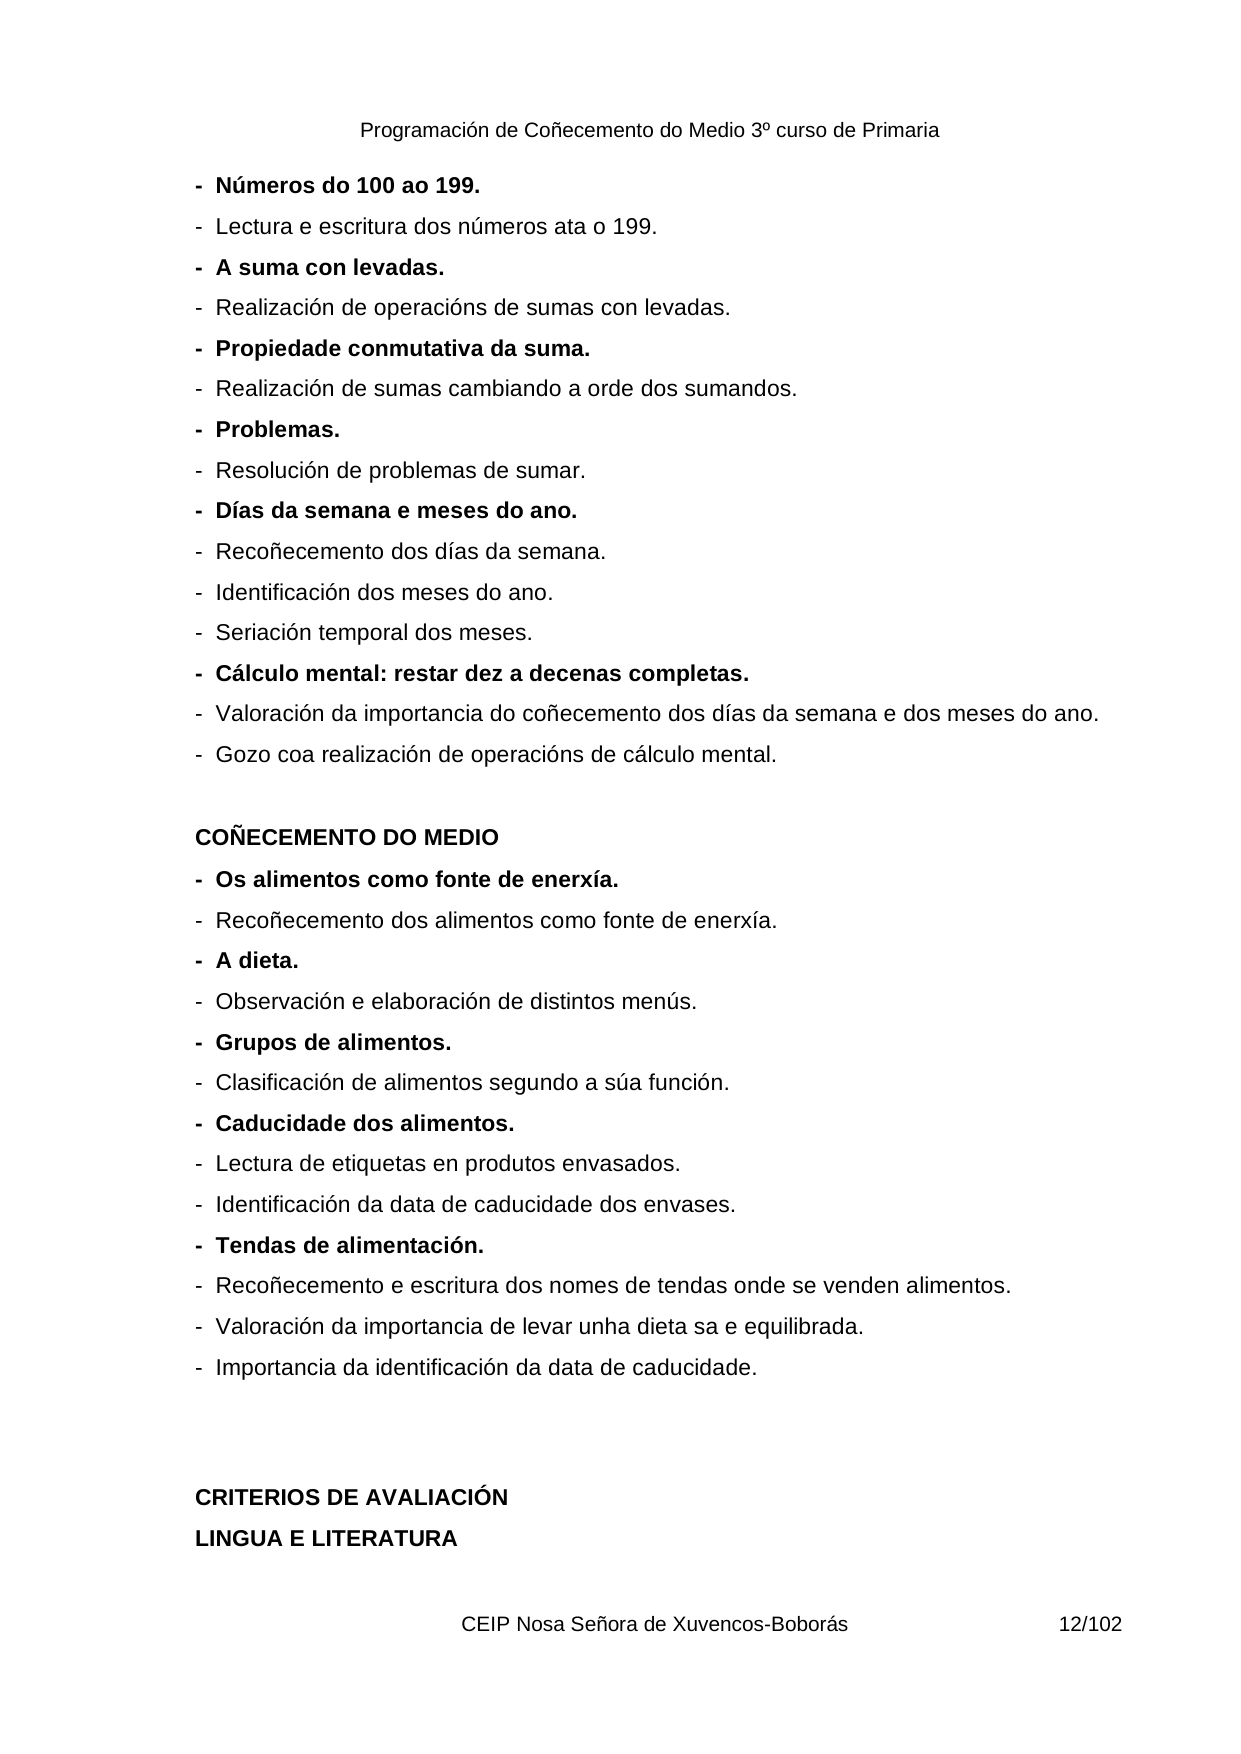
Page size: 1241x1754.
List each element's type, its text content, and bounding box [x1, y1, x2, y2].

text - Tendas de alimentación. [177, 1231, 1122, 1258]
text - Lectura e escritura dos números ata o 199. [177, 212, 1122, 239]
text - Cálculo mental: restar dez a decenas completas. [177, 659, 1122, 686]
text - Clasificación de alimentos segundo a súa función. [177, 1068, 1122, 1096]
text - Recoñecemento dos alimentos como fonte de enerxía. [177, 906, 1122, 933]
text - Observación e elaboración de distintos menús. [177, 987, 1122, 1014]
text - Problemas. [177, 415, 1122, 442]
text - Seriación temporal dos meses. [177, 618, 1122, 646]
text - Valoración da importancia do coñecemento dos días da semana e dos meses do ano. [177, 700, 1122, 727]
text - Grupos de alimentos. [177, 1028, 1122, 1055]
text - Realización de sumas cambiando a orde dos sumandos. [177, 375, 1122, 402]
text - Números do 100 ao 199. [177, 172, 1122, 199]
text - A suma con levadas. [177, 253, 1122, 280]
text LINGUA E LITERATURA [177, 1525, 1122, 1552]
text - Gozo coa realización de operacións de cálculo mental. [177, 740, 1122, 767]
text - Caducidade dos alimentos. [177, 1109, 1122, 1136]
text - Importancia da identificación da data de caducidade. [177, 1353, 1122, 1380]
text CRITERIOS DE AVALIACIÓN [177, 1481, 1122, 1510]
text - Identificación da data de caducidade dos envases. [177, 1190, 1122, 1217]
text - Realización de operacións de sumas con levadas. [177, 293, 1122, 321]
text - Lectura de etiquetas en produtos envasados. [177, 1150, 1122, 1177]
text - Recoñecemento e escritura dos nomes de tendas onde se venden alimentos. [177, 1272, 1122, 1299]
text - Resolución de problemas de sumar. [177, 456, 1122, 483]
text - Valoración da importancia de levar unha dieta sa e equilibrada. [177, 1312, 1122, 1339]
text COÑECEMENTO DO MEDIO [177, 822, 1122, 851]
text - Propiedade conmutativa da suma. [177, 334, 1122, 361]
text - Identificación dos meses do ano. [177, 578, 1122, 605]
text - Recoñecemento dos días da semana. [177, 537, 1122, 564]
text - A dieta. [177, 947, 1122, 974]
text - Días da semana e meses do ano. [177, 497, 1122, 524]
text - Os alimentos como fonte de enerxía. [177, 865, 1122, 892]
